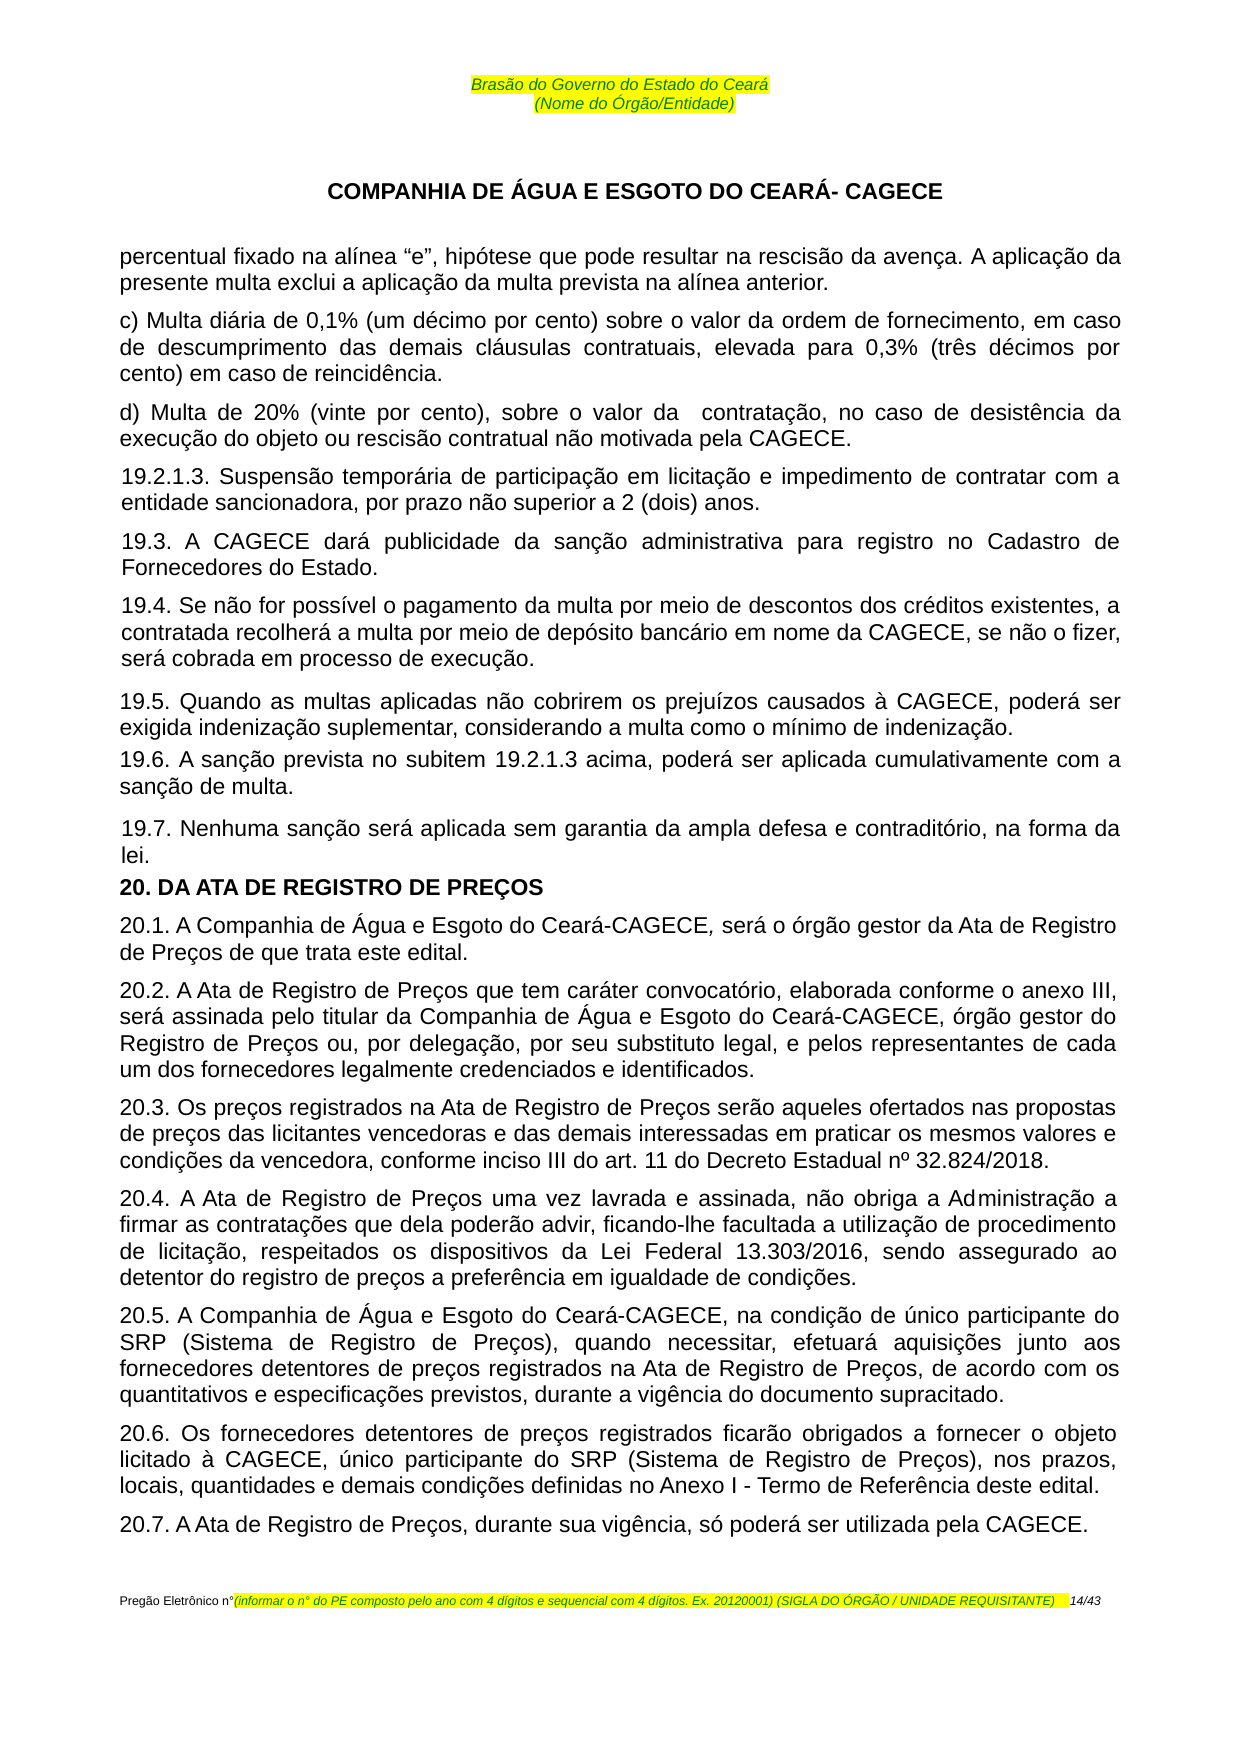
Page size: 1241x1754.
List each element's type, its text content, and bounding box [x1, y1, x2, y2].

text 19.7. Nenhuma sanção será aplicada sem garantia da ampla defesa e contraditório, na forma da lei. [121, 815, 1121, 868]
text 19.6. A sanção prevista no subitem 19.2.1.3 acima, poderá ser aplicada cumulativamente com a sanção de multa. [119, 746, 1121, 799]
text 20.1. A Companhia de Água e Esgoto do Ceará-CAGECE, será o órgão gestor da Ata de Registro de Preços de que trata este edital. [119, 912, 1117, 965]
text 20. DA ATA DE REGISTRO DE PREÇOS [119, 874, 1121, 900]
text 19.2.1.3. Suspensão temporária de participação em licitação e impedimento de contratar com a entidade sancionadora, por prazo não superior a 2 (dois) anos. [121, 463, 1121, 516]
text 19.4. Se não for possível o pagamento da multa por meio de descontos dos créditos existentes, a contratada recolherá a multa por meio de depósito bancário em nome da CAGECE, se não o fizer, será cobrada em processo de execução. [121, 592, 1121, 671]
text 20.4. A Ata de Registro de Preços uma vez lavrada e assinada, não obriga a Administração a firmar as contratações que dela poderão advir, ficando-lhe facultada a utilização de procedimento de licitação, respeitados os dispositivos da Lei Federal 13.303/2016, sendo assegurado ao detentor do registro de preços a preferência em igualdade de condições. [119, 1185, 1117, 1290]
text 20.7. A Ata de Registro de Preços, durante sua vigência, só poderá ser utilizada pela CAGECE. [119, 1511, 1117, 1537]
text 20.2. A Ata de Registro de Preços que tem caráter convocatório, elaborada conforme o anexo III, será assinada pelo titular da Companhia de Água e Esgoto do Ceará-CAGECE, órgão gestor do Registro de Preços ou, por delegação, por seu substituto legal, e pelos representantes de cada um dos fornecedores legalmente credenciados e identificados. [119, 977, 1117, 1082]
text 20.3. Os preços registrados na Ata de Registro de Preços serão aqueles ofertados nas propostas de preços das licitantes vencedoras e das demais interessadas em praticar os mesmos valores e condições da vencedora, conforme inciso III do art. 11 do Decreto Estadual nº 32.824/2018. [119, 1094, 1117, 1173]
text 19.3. A CAGECE dará publicidade da sanção administrativa para registro no Cadastro de Fornecedores do Estado. [121, 528, 1121, 580]
text percentual fixado na alínea “e”, hipótese que pode resultar na rescisão da avença. A aplicação da presente multa exclui a aplicação da multa prevista na alínea anterior. [119, 243, 1121, 296]
text 20.5. A Companhia de Água e Esgoto do Ceará-CAGECE, na condição de único participante do SRP (Sistema de Registro de Preços), quando necessitar, efetuará aquisições junto aos fornecedores detentores de preços registrados na Ata de Registro de Preços, de acordo com os quantitativos e especificações previstos, durante a vigência do documento supracitado. [119, 1302, 1121, 1408]
text 20.6. Os fornecedores detentores de preços registrados ficarão obrigados a fornecer o objeto licitado à CAGECE, único participante do SRP (Sistema de Registro de Preços), nos prazos, locais, quantidades e demais condições definidas no Anexo I - Termo de Referência deste edital. [119, 1419, 1117, 1499]
text d) Multa de 20% (vinte por cento), sobre o valor da contratação, no caso de desistência da execução do objeto ou rescisão contratual não motivada pela CAGECE. [119, 398, 1121, 451]
text 19.5. Quando as multas aplicadas não cobrirem os prejuízos causados à CAGECE, poderá ser exigida indenização suplementar, considerando a multa como o mínimo de indenização. [119, 688, 1121, 740]
text c) Multa diária de 0,1% (um décimo por cento) sobre o valor da ordem de fornecimento, em caso de descumprimento das demais cláusulas contratuais, elevada para 0,3% (três décimos por cento) em caso de reincidência. [119, 307, 1121, 387]
